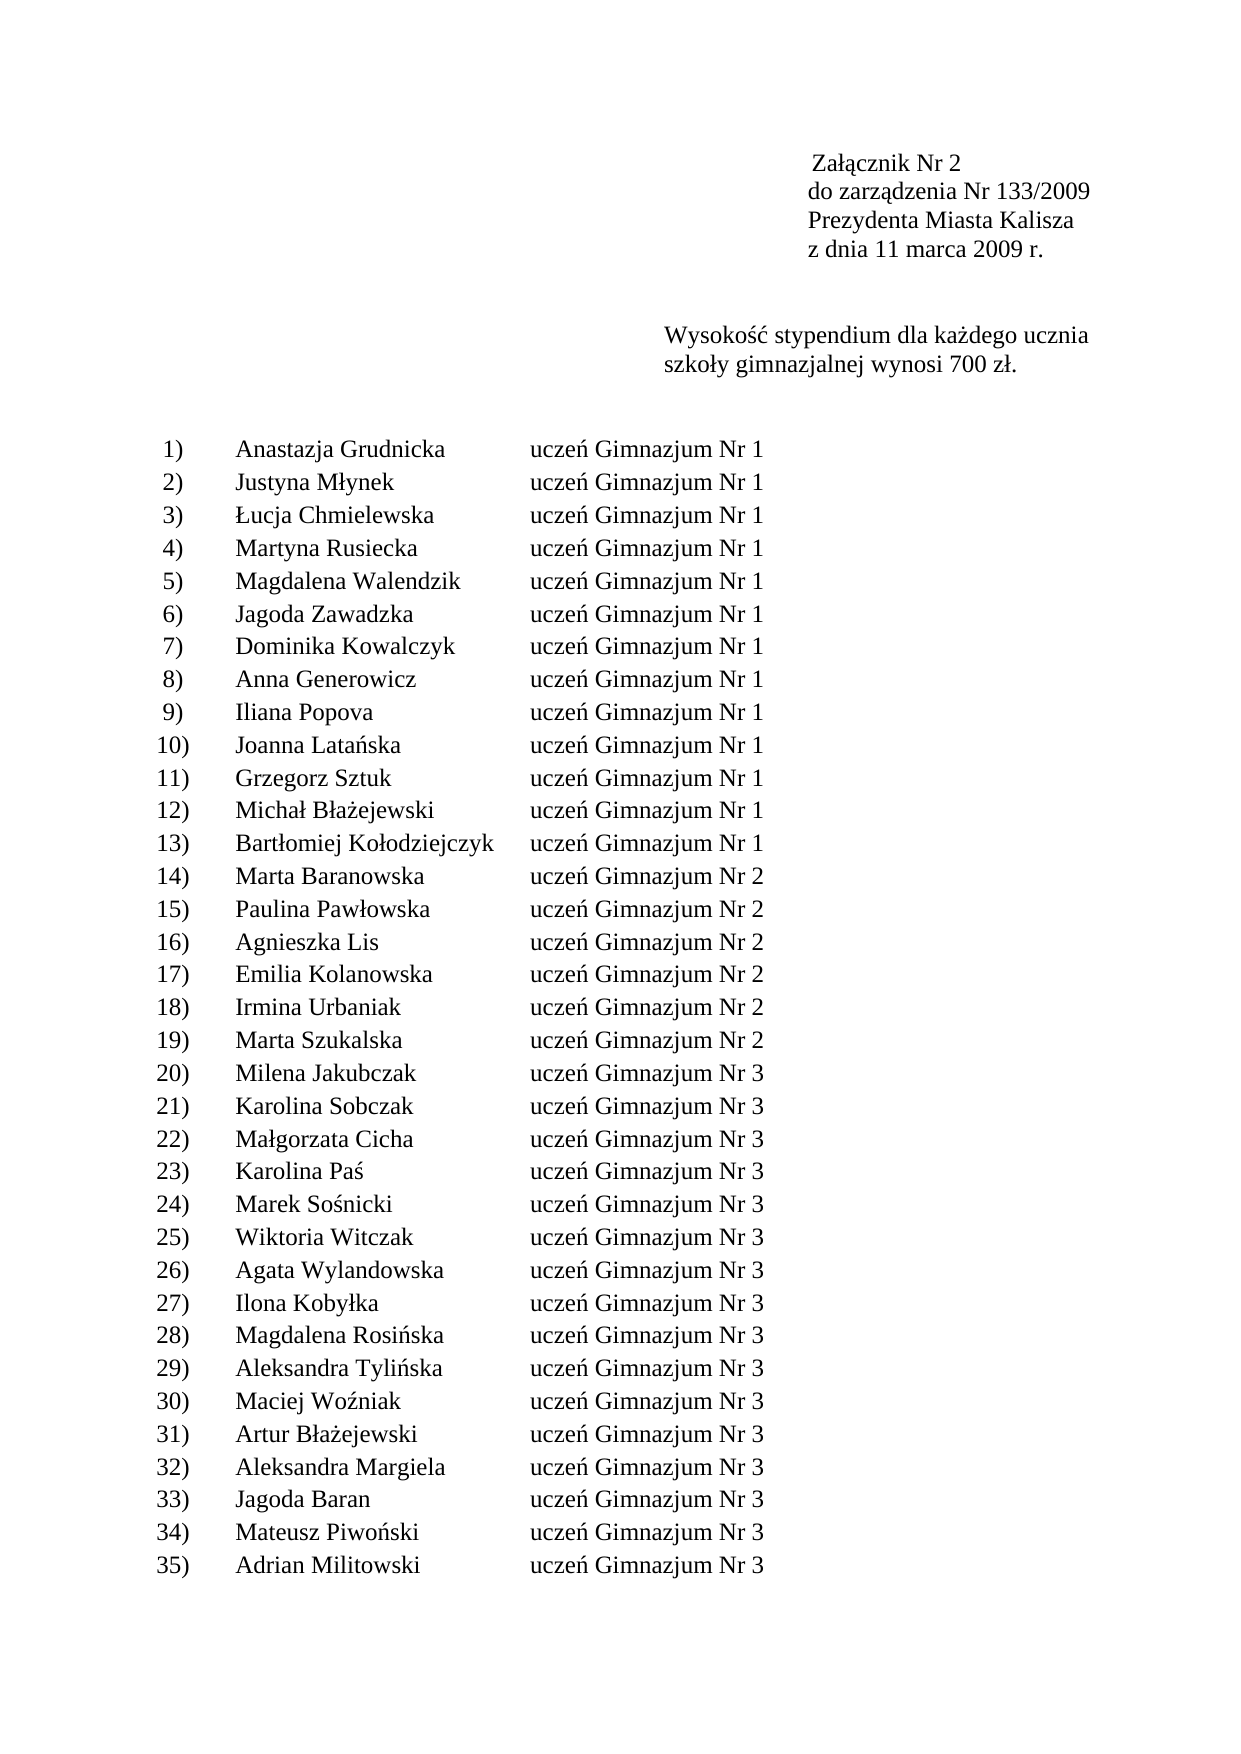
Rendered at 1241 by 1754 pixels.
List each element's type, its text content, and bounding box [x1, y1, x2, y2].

table_cell [148, 890, 228, 923]
table_cell uczeń Gimnazjum Nr 3 [523, 1284, 1144, 1316]
table_cell [148, 923, 228, 956]
table_cell [148, 1448, 228, 1481]
table_cell [148, 1120, 228, 1152]
table_cell Agata Wylandowska [228, 1251, 523, 1284]
table_cell [148, 1284, 228, 1316]
text Wysokość stypendium dla każdego ucznia szkoły gimnazjalnej wynosi 700 zł. [664, 320, 1092, 378]
table_cell [148, 1546, 228, 1579]
table_cell uczeń Gimnazjum Nr 3 [523, 1316, 1144, 1349]
table_cell Iliana Popova [228, 693, 523, 726]
table_cell [148, 660, 228, 693]
table_cell Marta Szukalska [228, 1021, 523, 1054]
table_cell Justyna Młynek [228, 463, 523, 496]
table_cell [148, 1218, 228, 1251]
table_header [148, 431, 228, 463]
table_cell uczeń Gimnazjum Nr 3 [523, 1513, 1144, 1546]
table_cell [148, 562, 228, 594]
table_cell uczeń Gimnazjum Nr 3 [523, 1546, 1144, 1579]
table_cell [148, 1054, 228, 1087]
table_header Anastazja Grudnicka [228, 431, 523, 463]
table_cell [148, 1415, 228, 1448]
table_cell Grzegorz Sztuk [228, 759, 523, 791]
table_cell uczeń Gimnazjum Nr 1 [523, 595, 1144, 627]
table_cell uczeń Gimnazjum Nr 2 [523, 890, 1144, 923]
table_cell [148, 824, 228, 857]
table_cell Artur Błażejewski [228, 1415, 523, 1448]
table_cell Ilona Kobyłka [228, 1284, 523, 1316]
table_cell uczeń Gimnazjum Nr 3 [523, 1185, 1144, 1218]
table_cell uczeń Gimnazjum Nr 1 [523, 660, 1144, 693]
table_cell uczeń Gimnazjum Nr 3 [523, 1448, 1144, 1481]
table_cell uczeń Gimnazjum Nr 3 [523, 1120, 1144, 1152]
table_cell uczeń Gimnazjum Nr 3 [523, 1087, 1144, 1119]
table_cell [148, 529, 228, 562]
table_cell Aleksandra Margiela [228, 1448, 523, 1481]
table_cell [148, 1316, 228, 1349]
table_cell Mateusz Piwoński [228, 1513, 523, 1546]
table_cell [148, 693, 228, 726]
table_cell uczeń Gimnazjum Nr 2 [523, 956, 1144, 988]
table_cell Marta Baranowska [228, 857, 523, 890]
table_cell Agnieszka Lis [228, 923, 523, 956]
table_cell uczeń Gimnazjum Nr 1 [523, 759, 1144, 791]
table_cell Karolina Sobczak [228, 1087, 523, 1119]
table_cell Michał Błażejewski [228, 791, 523, 824]
table_cell uczeń Gimnazjum Nr 3 [523, 1218, 1144, 1251]
table_cell uczeń Gimnazjum Nr 2 [523, 988, 1144, 1021]
table_cell Joanna Latańska [228, 726, 523, 759]
table_cell Magdalena Rosińska [228, 1316, 523, 1349]
table_cell Adrian Militowski [228, 1546, 523, 1579]
table_cell Jagoda Baran [228, 1481, 523, 1513]
table_cell [148, 1382, 228, 1415]
table_cell uczeń Gimnazjum Nr 3 [523, 1382, 1144, 1415]
table_cell [148, 595, 228, 627]
table_cell uczeń Gimnazjum Nr 3 [523, 1481, 1144, 1513]
text z dnia 11 marca 2009 r. [148, 234, 1092, 263]
table_cell [148, 1087, 228, 1119]
table_cell Dominika Kowalczyk [228, 628, 523, 660]
table_cell [148, 628, 228, 660]
table_cell uczeń Gimnazjum Nr 1 [523, 529, 1144, 562]
table_cell [148, 496, 228, 529]
table_cell uczeń Gimnazjum Nr 3 [523, 1054, 1144, 1087]
table_cell uczeń Gimnazjum Nr 3 [523, 1153, 1144, 1185]
table_cell uczeń Gimnazjum Nr 1 [523, 791, 1144, 824]
table_cell [148, 1021, 228, 1054]
table_cell [148, 1185, 228, 1218]
table_cell [148, 857, 228, 890]
table_cell [148, 1153, 228, 1185]
table_cell Paulina Pawłowska [228, 890, 523, 923]
table_header uczeń Gimnazjum Nr 1 [523, 431, 1144, 463]
table_cell Łucja Chmielewska [228, 496, 523, 529]
table_cell uczeń Gimnazjum Nr 2 [523, 857, 1144, 890]
table_cell uczeń Gimnazjum Nr 1 [523, 824, 1144, 857]
table_cell [148, 956, 228, 988]
table_cell Magdalena Walendzik [228, 562, 523, 594]
table_cell [148, 1251, 228, 1284]
table_cell [148, 463, 228, 496]
table_cell Aleksandra Tylińska [228, 1349, 523, 1382]
table_cell uczeń Gimnazjum Nr 1 [523, 693, 1144, 726]
table_cell Martyna Rusiecka [228, 529, 523, 562]
subtitle Załącznik Nr 2 [738, 148, 1092, 176]
table_cell Irmina Urbaniak [228, 988, 523, 1021]
table_cell Małgorzata Cicha [228, 1120, 523, 1152]
table_cell uczeń Gimnazjum Nr 1 [523, 562, 1144, 594]
table_cell [148, 726, 228, 759]
table_cell uczeń Gimnazjum Nr 1 [523, 628, 1144, 660]
table_cell uczeń Gimnazjum Nr 2 [523, 1021, 1144, 1054]
table_cell [148, 1349, 228, 1382]
table_cell Wiktoria Witczak [228, 1218, 523, 1251]
table_cell uczeń Gimnazjum Nr 3 [523, 1415, 1144, 1448]
table_cell Karolina Paś [228, 1153, 523, 1185]
table_cell Bartłomiej Kołodziejczyk [228, 824, 523, 857]
table_cell uczeń Gimnazjum Nr 2 [523, 923, 1144, 956]
table_cell uczeń Gimnazjum Nr 1 [523, 463, 1144, 496]
table_cell [148, 988, 228, 1021]
table_cell Marek Sośnicki [228, 1185, 523, 1218]
table_cell uczeń Gimnazjum Nr 1 [523, 496, 1144, 529]
table_cell [148, 759, 228, 791]
table_cell Jagoda Zawadzka [228, 595, 523, 627]
table_cell [148, 1481, 228, 1513]
table_cell [148, 1513, 228, 1546]
table_cell Anna Generowicz [228, 660, 523, 693]
table_cell [148, 791, 228, 824]
table_cell Maciej Woźniak [228, 1382, 523, 1415]
text do zarządzenia Nr 133/2009 [148, 176, 1092, 205]
table_cell uczeń Gimnazjum Nr 1 [523, 726, 1144, 759]
table_cell uczeń Gimnazjum Nr 3 [523, 1251, 1144, 1284]
table_cell uczeń Gimnazjum Nr 3 [523, 1349, 1144, 1382]
text Prezydenta Miasta Kalisza [148, 205, 1092, 234]
table_cell Emilia Kolanowska [228, 956, 523, 988]
table_cell Milena Jakubczak [228, 1054, 523, 1087]
